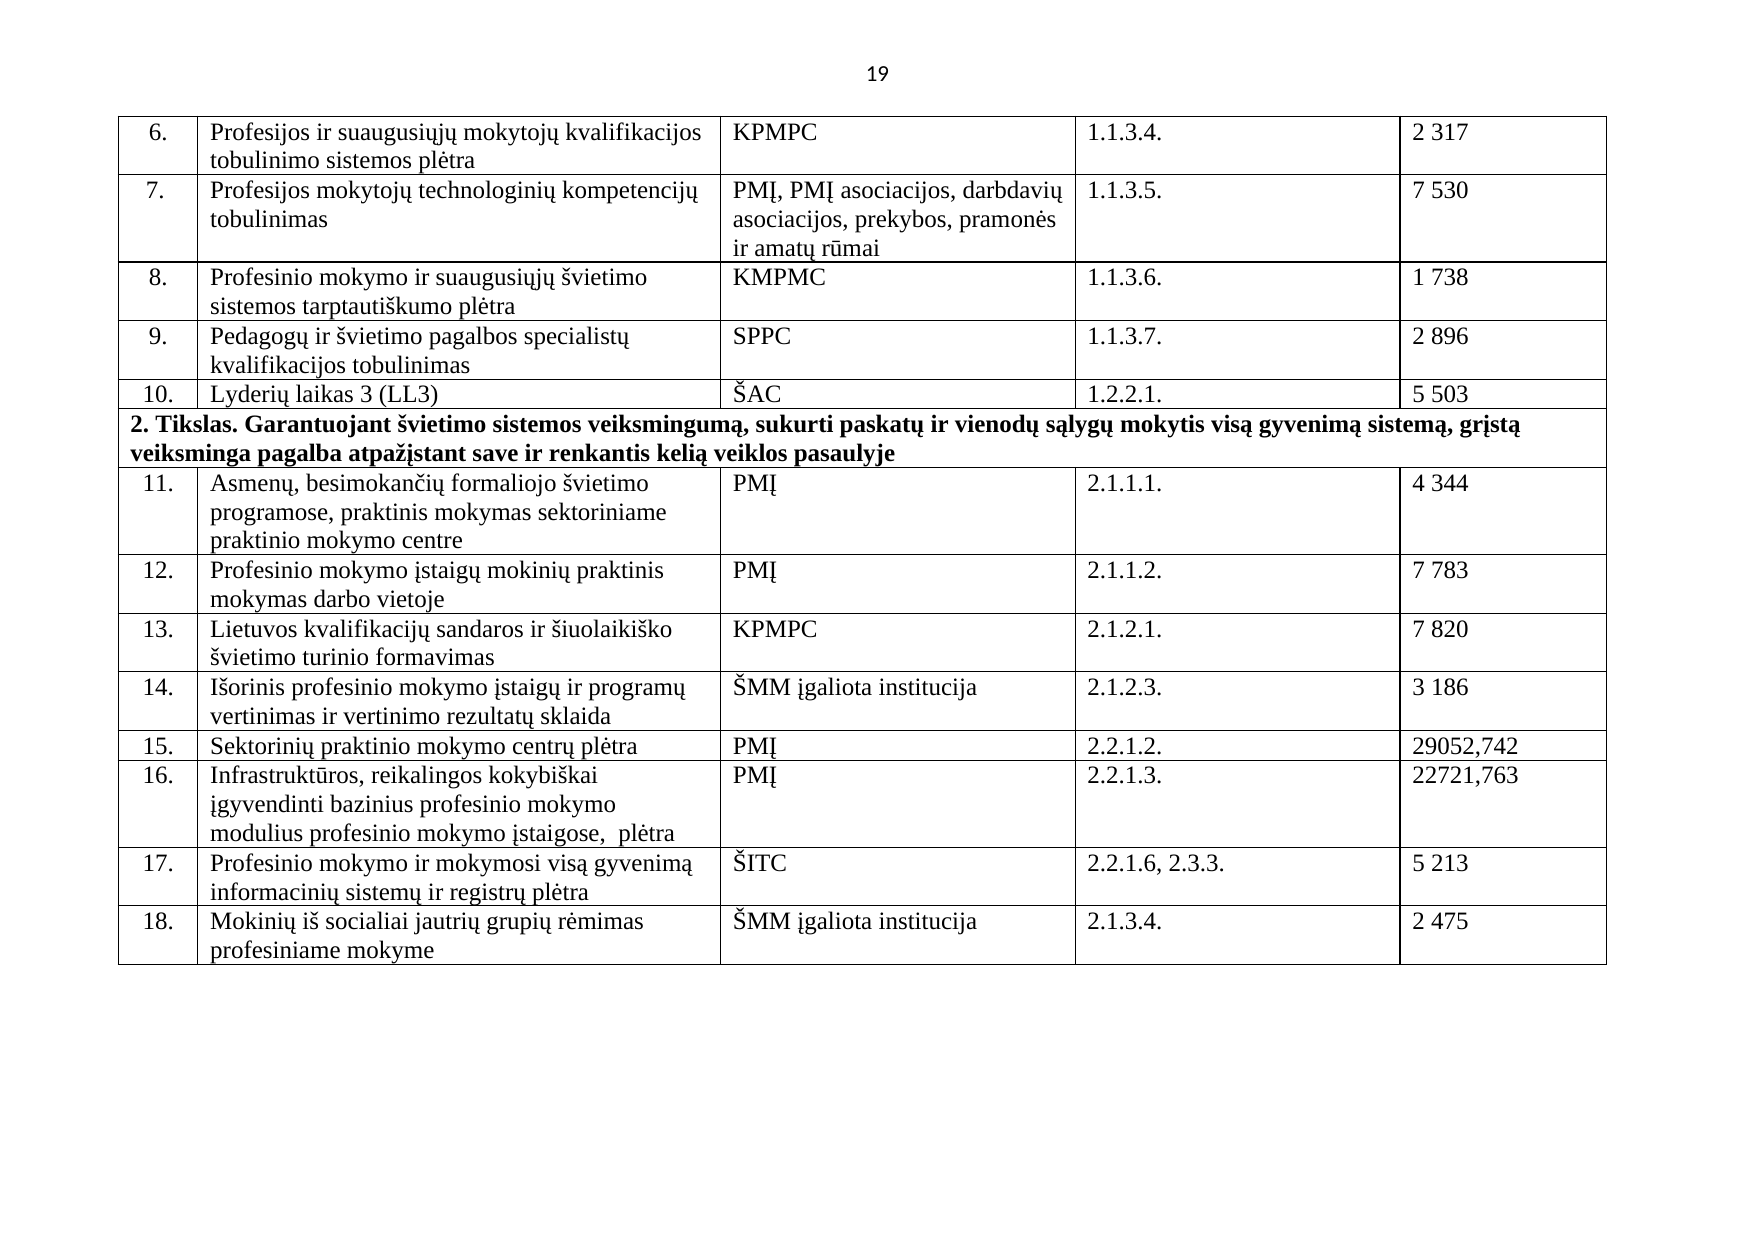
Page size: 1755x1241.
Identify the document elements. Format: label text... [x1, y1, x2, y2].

table_cell ŠAC [721, 380, 1075, 408]
table_cell Asmenų, besimokančių formaliojo švietimo programose, praktinis mokymas sektoriniame praktinio mokymo centre [198, 468, 720, 554]
table_cell PMĮ [721, 555, 1075, 613]
table_cell 7 820 [1401, 614, 1606, 671]
table_cell 1.1.3.7. [1076, 321, 1399, 378]
table_cell 16. [119, 761, 197, 847]
table_cell 2.2.1.2. [1076, 731, 1399, 759]
table_cell Profesijos mokytojų technologinių kompetencijų tobulinimas [198, 175, 720, 261]
table_cell 22721,763 [1401, 761, 1606, 847]
table_cell 11. [119, 468, 197, 554]
table_cell 9. [119, 321, 197, 378]
table_cell 2. Tikslas. Garantuojant švietimo sistemos veiksmingumą, sukurti paskatų ir vienodų sąlygų mokytis visą gyvenimą sistemą, grįstą veiksminga pagalba atpažįstant save ir renkantis kelią veiklos pasaulyje [119, 409, 1606, 467]
table_cell 2.1.1.1. [1076, 468, 1399, 554]
table_cell 5 503 [1401, 380, 1606, 408]
table_cell 2 896 [1401, 321, 1606, 378]
table_cell 2.2.1.6, 2.3.3. [1076, 848, 1399, 905]
table_cell 7. [119, 175, 197, 261]
table_cell KPMPC [721, 117, 1075, 174]
table_cell ŠITC [721, 848, 1075, 905]
table_cell PMĮ [721, 761, 1075, 847]
table_cell Lietuvos kvalifikacijų sandaros ir šiuolaikiško švietimo turinio formavimas [198, 614, 720, 671]
table_cell KMPMC [721, 263, 1075, 320]
table_cell ŠMM įgaliota institucija [721, 672, 1075, 730]
table_cell 3 186 [1401, 672, 1606, 730]
table_cell Sektorinių praktinio mokymo centrų plėtra [198, 731, 720, 759]
table_cell 2.1.1.2. [1076, 555, 1399, 613]
table_cell 12. [119, 555, 197, 613]
table_cell 1.2.2.1. [1076, 380, 1399, 408]
table_cell 1.1.3.6. [1076, 263, 1399, 320]
table_cell 2.1.2.1. [1076, 614, 1399, 671]
table_cell PMĮ, PMĮ asociacijos, darbdavių asociacijos, prekybos, pramonės ir amatų rūmai [721, 175, 1075, 261]
table_cell Infrastruktūros, reikalingos kokybiškai įgyvendinti bazinius profesinio mokymo modulius profesinio mokymo įstaigose, plėtra [198, 761, 720, 847]
table_cell ŠMM įgaliota institucija [721, 906, 1075, 964]
table_cell 18. [119, 906, 197, 964]
table_cell 2 317 [1401, 117, 1606, 174]
table_cell 2.1.3.4. [1076, 906, 1399, 964]
table_cell Profesinio mokymo įstaigų mokinių praktinis mokymas darbo vietoje [198, 555, 720, 613]
table_cell Profesinio mokymo ir suaugusiųjų švietimo sistemos tarptautiškumo plėtra [198, 263, 720, 320]
table_cell 2 475 [1401, 906, 1606, 964]
table_cell Mokinių iš socialiai jautrių grupių rėmimas profesiniame mokyme [198, 906, 720, 964]
table_cell KPMPC [721, 614, 1075, 671]
table_cell 2.1.2.3. [1076, 672, 1399, 730]
table_cell Profesinio mokymo ir mokymosi visą gyvenimą informacinių sistemų ir registrų plėtra [198, 848, 720, 905]
table_cell 17. [119, 848, 197, 905]
table_cell 4 344 [1401, 468, 1606, 554]
table_cell 6. [119, 117, 197, 174]
table_cell 5 213 [1401, 848, 1606, 905]
table_cell PMĮ [721, 468, 1075, 554]
table_cell Pedagogų ir švietimo pagalbos specialistų kvalifikacijos tobulinimas [198, 321, 720, 378]
table_cell 1 738 [1401, 263, 1606, 320]
table_cell 15. [119, 731, 197, 759]
table_cell 13. [119, 614, 197, 671]
table_cell SPPC [721, 321, 1075, 378]
table_cell 7 783 [1401, 555, 1606, 613]
table_cell Lyderių laikas 3 (LL3) [198, 380, 720, 408]
table_cell 29052,742 [1401, 731, 1606, 759]
table_cell PMĮ [721, 731, 1075, 759]
table_cell 10. [119, 380, 197, 408]
table_cell 14. [119, 672, 197, 730]
table_cell 7 530 [1401, 175, 1606, 261]
table_cell 1.1.3.5. [1076, 175, 1399, 261]
table_cell Profesijos ir suaugusiųjų mokytojų kvalifikacijos tobulinimo sistemos plėtra [198, 117, 720, 174]
table_cell Išorinis profesinio mokymo įstaigų ir programų vertinimas ir vertinimo rezultatų sklaida [198, 672, 720, 730]
table_cell 2.2.1.3. [1076, 761, 1399, 847]
table_cell 8. [119, 263, 197, 320]
table_cell 1.1.3.4. [1076, 117, 1399, 174]
